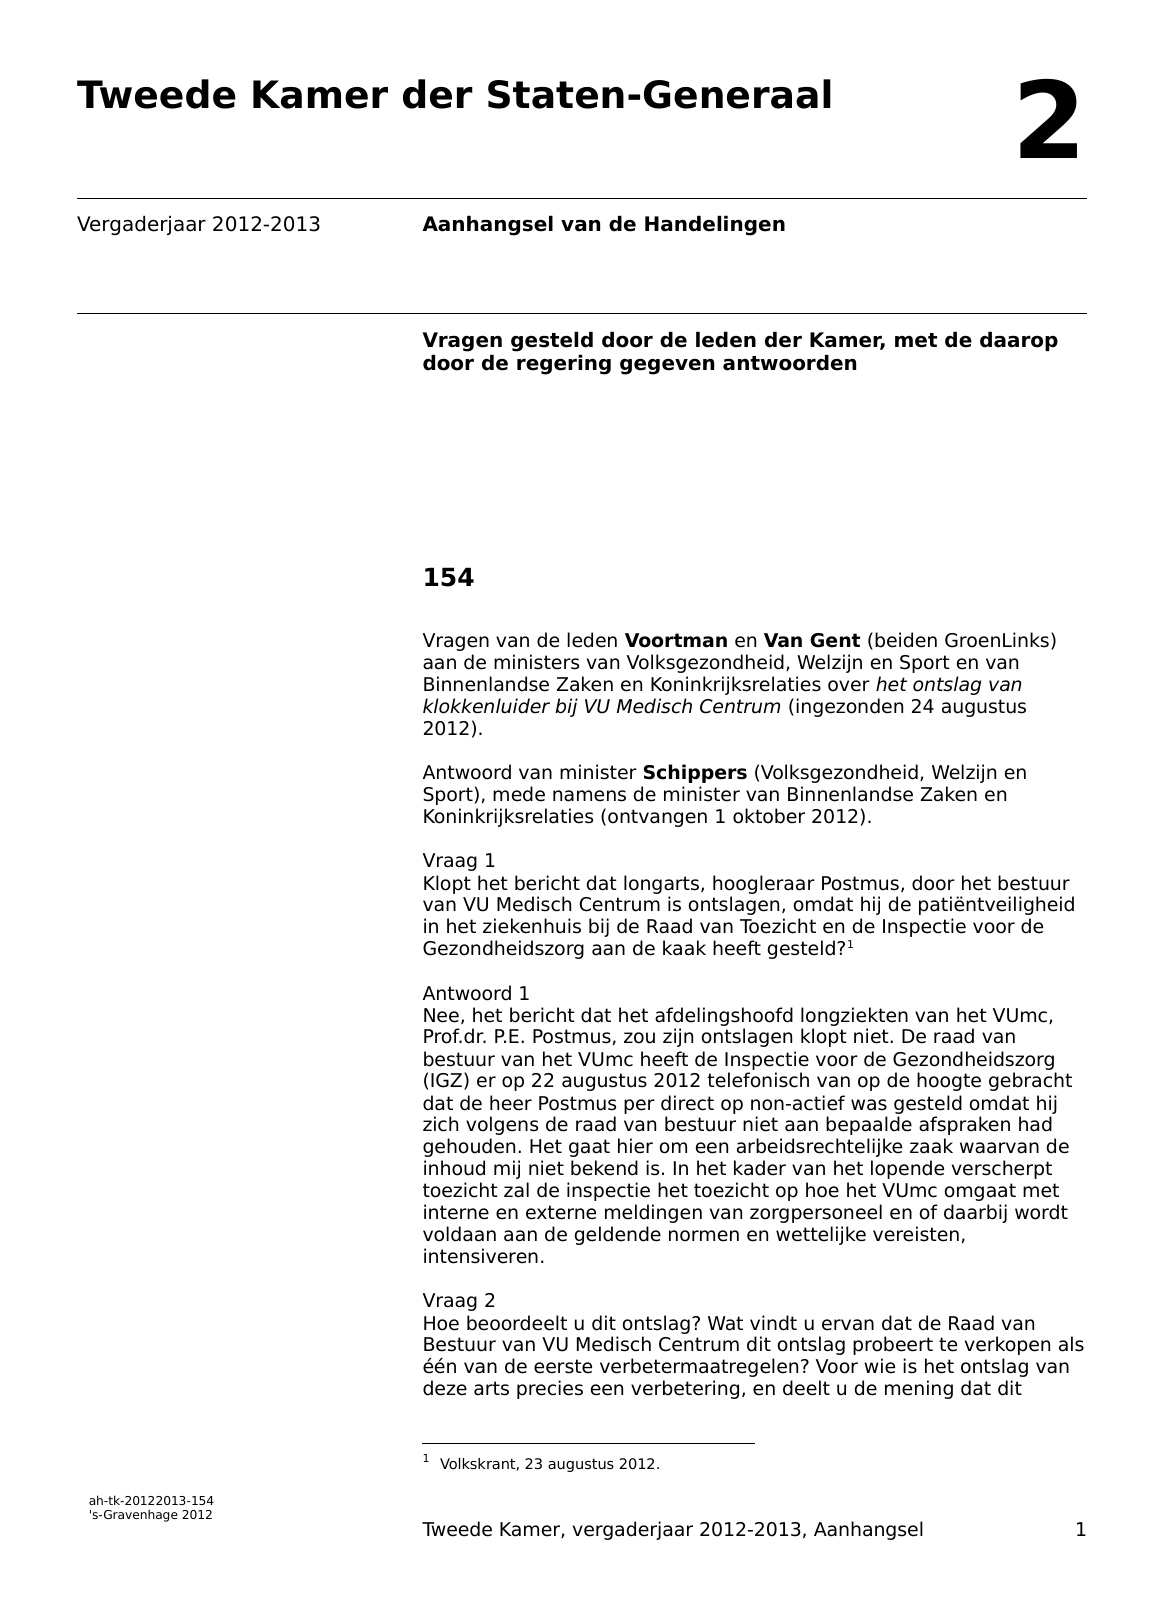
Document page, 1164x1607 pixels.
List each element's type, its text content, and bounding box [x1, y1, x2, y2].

table_header 2 [886, 59, 1087, 198]
table_header Tweede Kamer der Staten-Generaal [77, 59, 886, 198]
text Antwoord 1 [422, 982, 1087, 1004]
text Vraag 2 [422, 1290, 1087, 1312]
text ah-tk-20122013-154 [88, 1494, 323, 1508]
text 154 [422, 563, 1087, 592]
table_cell Vragen gesteld door de leden der Kamer, met de daarop door de regering gegeven antwoorden [422, 314, 1087, 375]
table_cell Aanhangsel van de Handelingen [422, 199, 1087, 313]
text Klopt het bericht dat longarts, hoogleraar Postmus, door het bestuur van VU Medisch Centrum is ontslagen, omdat hij de patiëntveiligheid in het ziekenhuis bij de Raad van Toezicht en de Inspectie voor de Gezondheidszorg aan de kaak heeft gesteld? [422, 872, 1087, 960]
text Antwoord van minister Schippers (Volksgezondheid, Welzijn en Sport), mede namens de minister van Binnenlandse Zaken en Koninkrijksrelaties (ontvangen 1 oktober 2012). [422, 762, 1087, 828]
table_cell [77, 314, 422, 375]
text Vragen van de leden Voortman en Van Gent (beiden GroenLinks) aan de ministers van Volksgezondheid, Welzijn en Sport en van Binnenlandse Zaken en Koninkrijksrelaties over het ontslag van klokkenluider bij VU Medisch Centrum (ingezonden 24 augustus 2012). [422, 630, 1087, 740]
text Hoe beoordeelt u dit ontslag? Wat vindt u ervan dat de Raad van Bestuur van VU Medisch Centrum dit ontslag probeert te verkopen als één van de eerste verbetermaatregelen? Voor wie is het ontslag van deze arts precies een verbetering, en deelt u de mening dat dit [422, 1312, 1087, 1400]
text Vraag 1 [422, 850, 1087, 872]
text Volkskrant, 23 augustus 2012. [422, 1452, 1087, 1474]
text Nee, het bericht dat het afdelingshoofd longziekten van het VUmc, Prof.dr. P.E. Postmus, zou zijn ontslagen klopt niet. De raad van bestuur van het VUmc heeft de Inspectie voor de Gezondheidszorg (IGZ) er op 22 augustus 2012 telefonisch van op de hoogte gebracht dat de heer Postmus per direct op non-actief was gesteld omdat hij zich volgens de raad van bestuur niet aan bepaalde afspraken had gehouden. Het gaat hier om een arbeidsrechtelijke zaak waarvan de inhoud mij niet bekend is. In het kader van het lopende verscherpt toezicht zal de inspectie het toezicht op hoe het VUmc omgaat met interne en externe meldingen van zorgpersoneel en of daarbij wordt voldaan aan de geldende normen en wettelijke vereisten, intensiveren. [422, 1004, 1087, 1268]
table_cell Vergaderjaar 2012-2013 [77, 199, 422, 313]
text 's-Gravenhage 2012 [88, 1508, 323, 1522]
